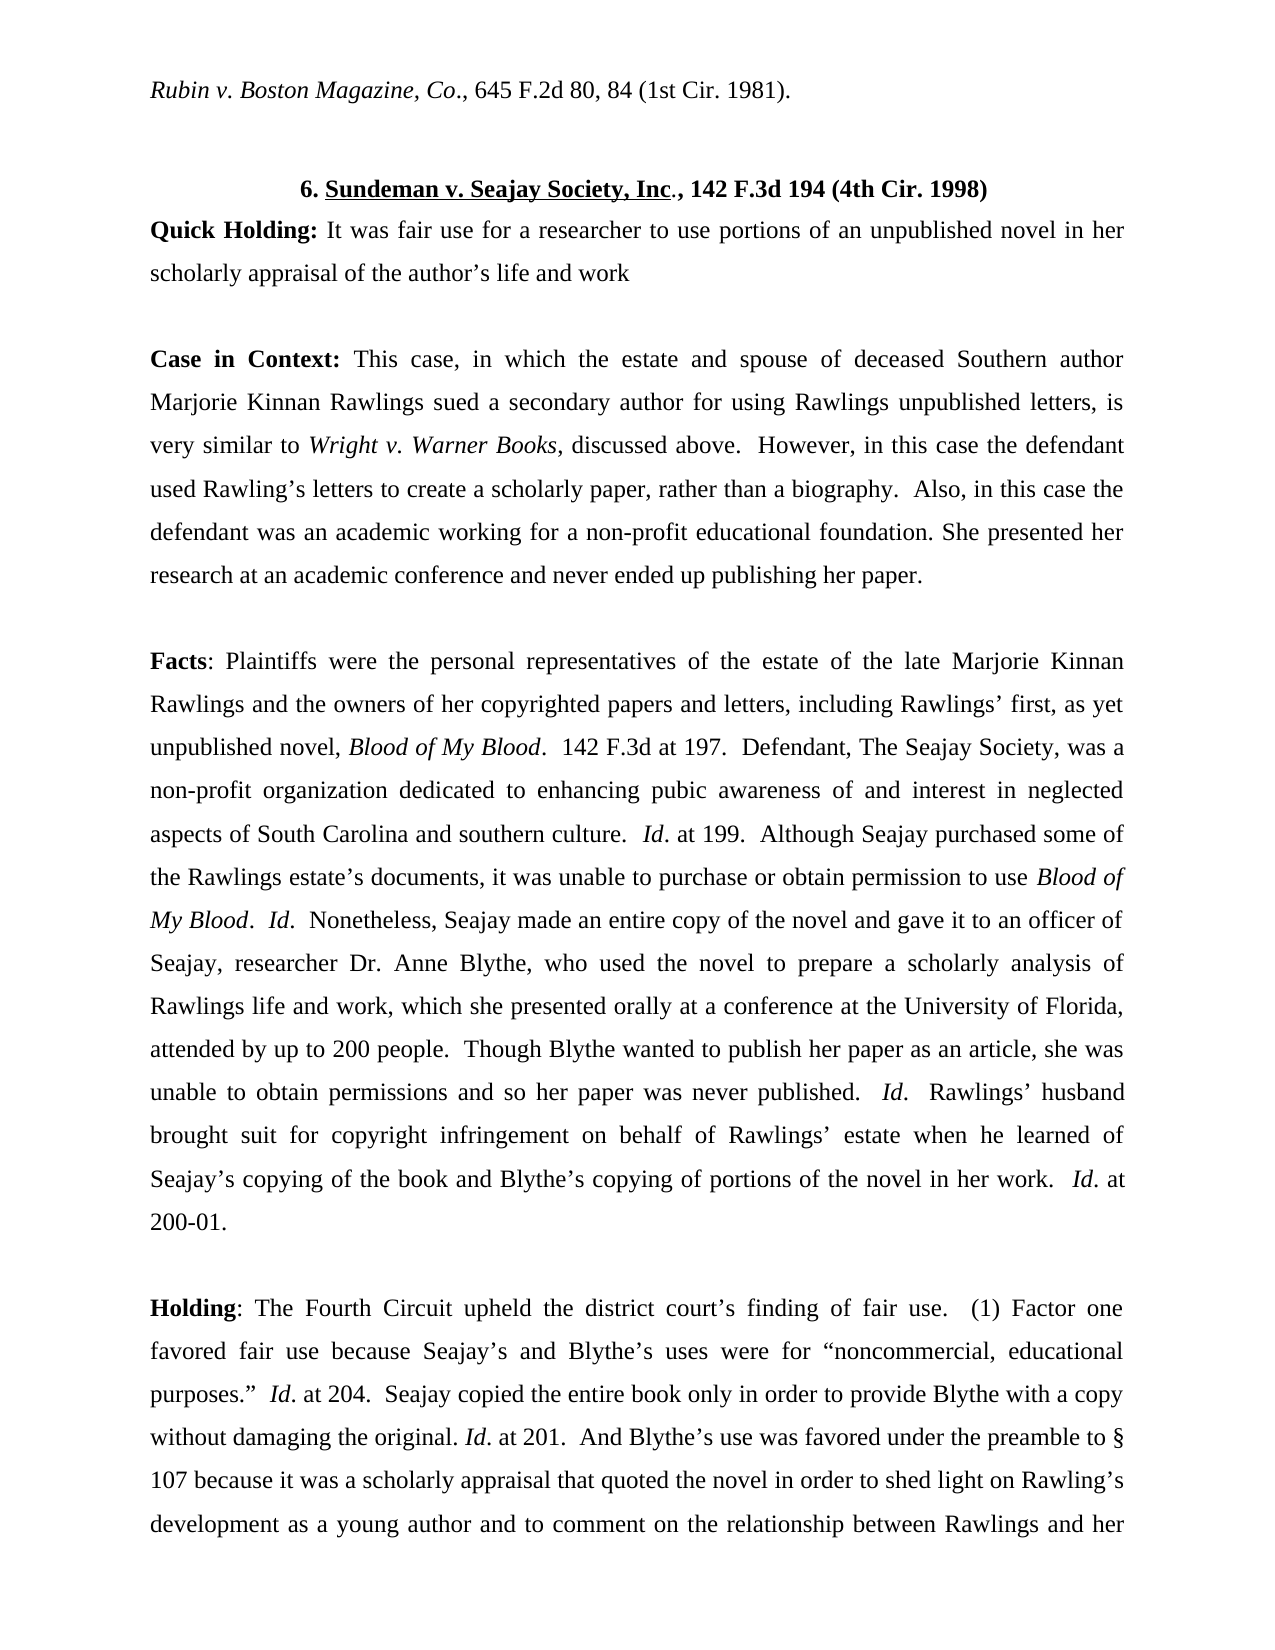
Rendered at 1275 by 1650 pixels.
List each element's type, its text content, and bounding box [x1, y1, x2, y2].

text 6. Sundeman v. Seajay Society, Inc., 142 F.3d 194 (4th Cir. 1998) [225, 174, 1125, 202]
text Case in Context: This case, in which the estate and spouse of deceased Southern author Marjorie Kinnan Rawlings sued a secondary author for using Rawlings unpublished letters, is very similar to Wright v. Warner Books, discussed above. However, in this case the defendant used Rawling’s letters to create a scholarly paper, rather than a biography. Also, in this case the defendant was an academic working for a non-profit educational foundation. She presented her research at an academic conference and never ended up publishing her paper. [150, 344, 1125, 589]
text Holding: The Fourth Circuit upheld the district court’s finding of fair use. (1) Factor one favored fair use because Seajay’s and Blythe’s uses were for “noncommercial, educational purposes.” Id. at 204. Seajay copied the entire book only in order to provide Blythe with a copy without damaging the original. Id. at 201. And Blythe’s use was favored under the preamble to § 107 because it was a scholarly appraisal that quoted the novel in order to shed light on Rawling’s development as a young author and to comment on the relationship between Rawlings and her [150, 1293, 1125, 1537]
text Rubin v. Boston Magazine, Co., 645 F.2d 80, 84 (1st Cir. 1981). [150, 75, 1125, 104]
text Facts: Plaintiffs were the personal representatives of the estate of the late Marjorie Kinnan Rawlings and the owners of her copyrighted papers and letters, including Rawlings’ first, as yet unpublished novel, Blood of My Blood. 142 F.3d at 197. Defendant, The Seajay Society, was a non-profit organization dedicated to enhancing pubic awareness of and interest in neglected aspects of South Carolina and southern culture. Id. at 199. Although Seajay purchased some of the Rawlings estate’s documents, it was unable to purchase or obtain permission to use Blood of My Blood. Id. Nonetheless, Seajay made an entire copy of the novel and gave it to an officer of Seajay, researcher Dr. Anne Blythe, who used the novel to prepare a scholarly analysis of Rawlings life and work, which she presented orally at a conference at the University of Florida, attended by up to 200 people. Though Blythe wanted to publish her paper as an article, she was unable to obtain permissions and so her paper was never published. Id. Rawlings’ husband brought suit for copyright infringement on behalf of Rawlings’ estate when he learned of Seajay’s copying of the book and Blythe’s copying of portions of the novel in her work. Id. at 200-01. [150, 646, 1125, 1236]
text Quick Holding: It was fair use for a researcher to use portions of an unpublished novel in her scholarly appraisal of the author’s life and work [150, 215, 1125, 287]
